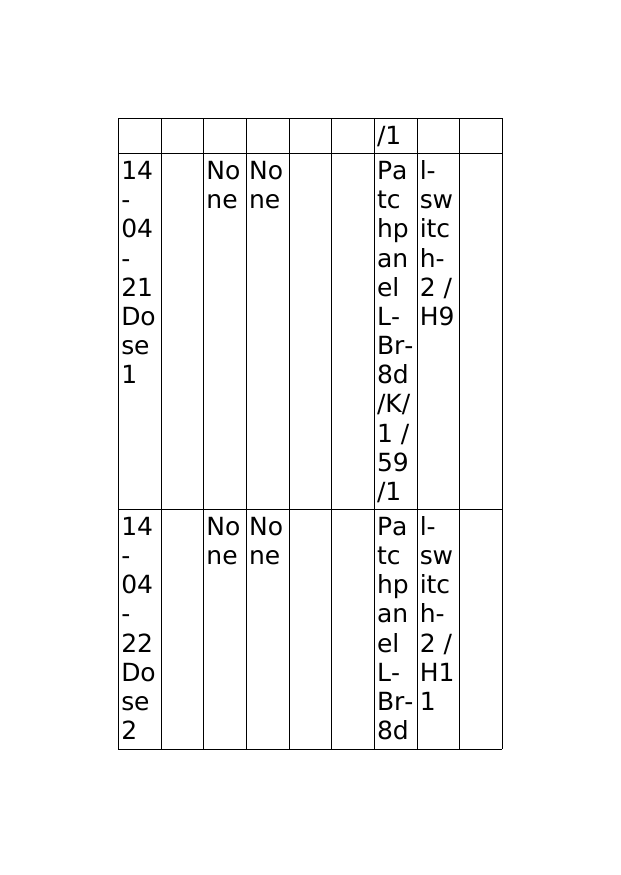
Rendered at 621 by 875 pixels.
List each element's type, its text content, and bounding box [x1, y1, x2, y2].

table_cell /1 [375, 119, 417, 153]
table_cell [290, 154, 331, 509]
table_cell [119, 119, 161, 153]
table_cell [460, 154, 502, 509]
table_cell None [247, 510, 289, 748]
table_cell [290, 510, 331, 748]
table_cell [418, 119, 459, 153]
table_cell [332, 154, 374, 509]
table_cell None [204, 154, 246, 509]
table_cell [204, 119, 246, 153]
table_cell [332, 119, 374, 153]
table_cell l-switch-2 / H11 [418, 510, 459, 748]
table_cell [162, 510, 203, 748]
table_cell [247, 119, 289, 153]
table_cell [460, 119, 502, 153]
table_cell Patchpanel L-Br-8d [375, 510, 417, 748]
table_cell [162, 119, 203, 153]
table_cell [290, 119, 331, 153]
table_cell None [247, 154, 289, 509]
table_cell [332, 510, 374, 748]
table_cell [460, 510, 502, 748]
table_cell 14-04-22 Dose 2 [119, 510, 161, 748]
table_cell Patchpanel L-Br-8d/K/1 / 59/1 [375, 154, 417, 509]
table_cell l-switch-2 / H9 [418, 154, 459, 509]
table_cell 14-04-21 Dose 1 [119, 154, 161, 509]
table_cell None [204, 510, 246, 748]
table_cell [162, 154, 203, 509]
